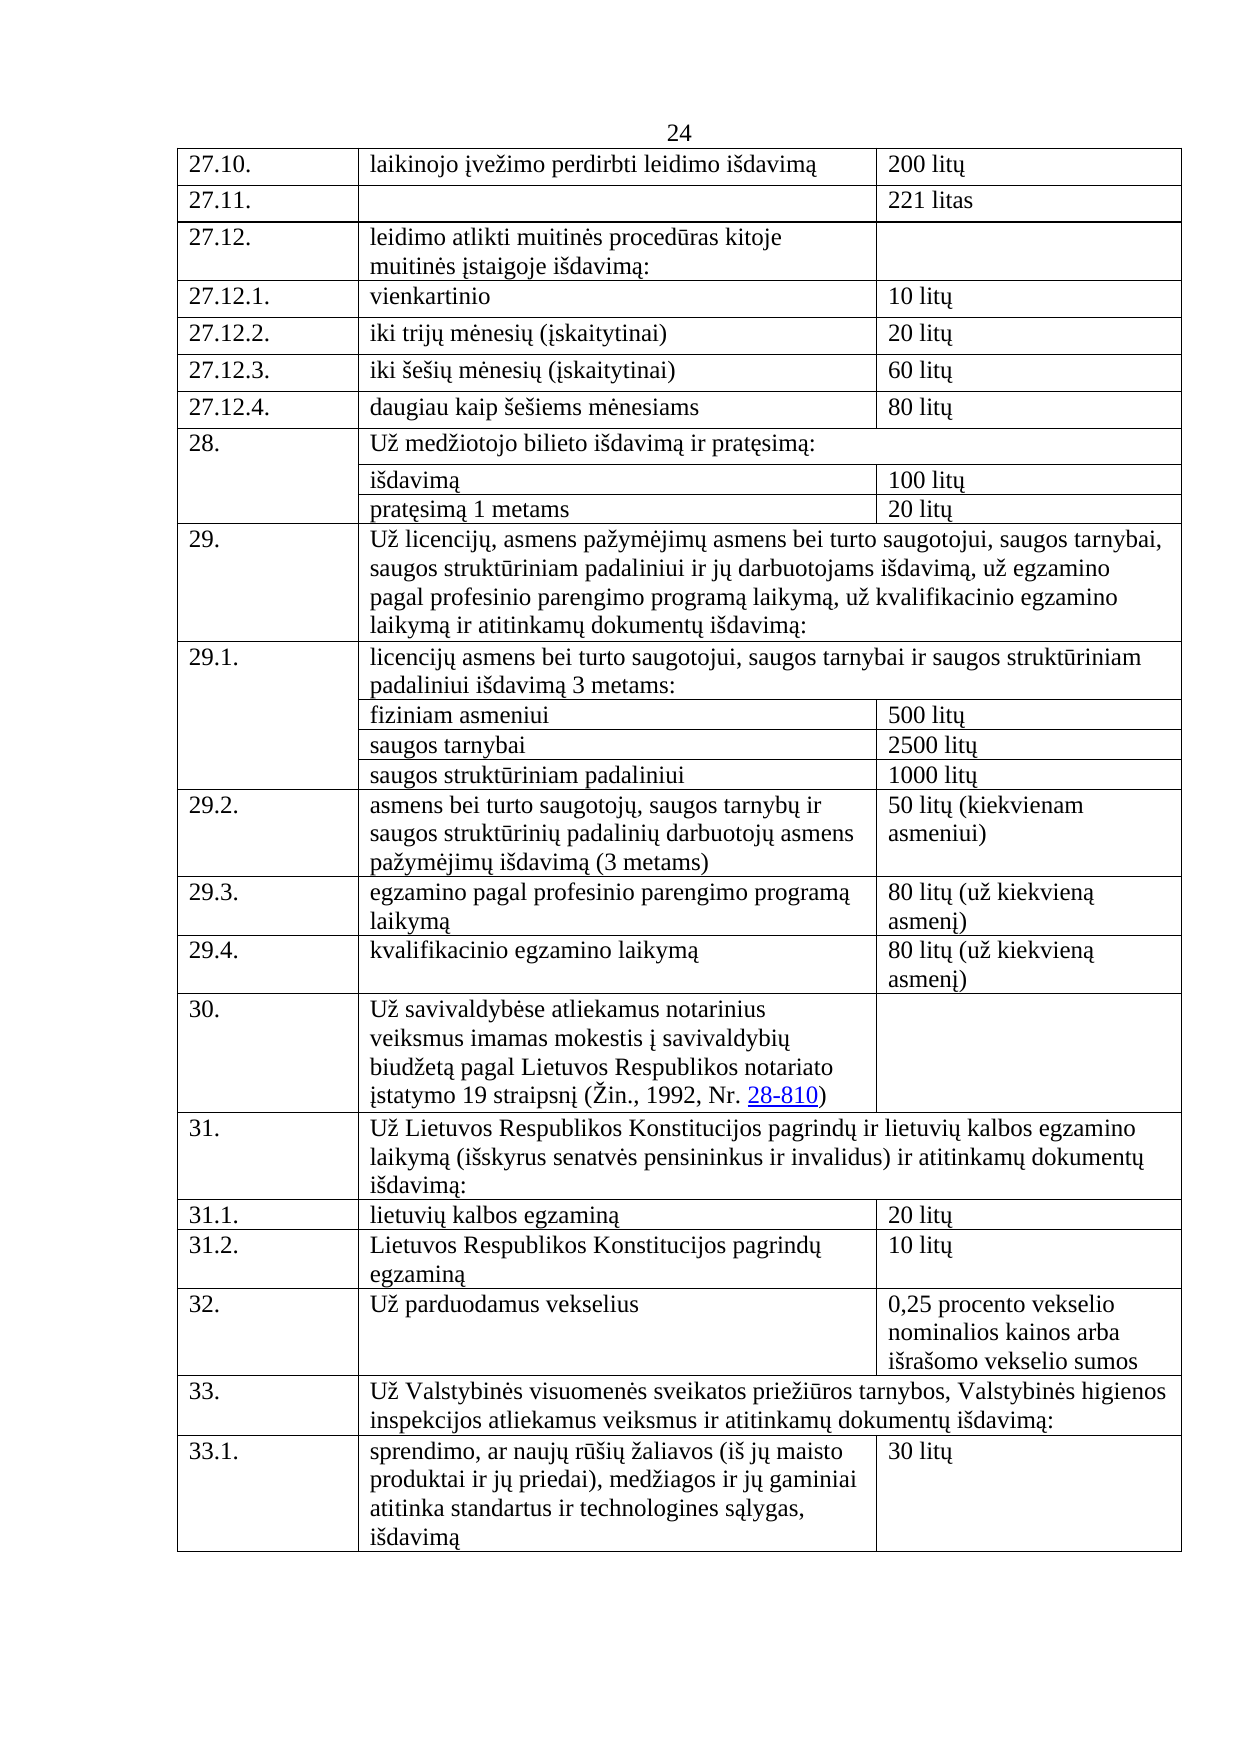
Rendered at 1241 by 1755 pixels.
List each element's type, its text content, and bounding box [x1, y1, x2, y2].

table_cell Už savivaldybėse atliekamus notarinius veiksmus imamas mokestis į savivaldybių biudžetą pagal Lietuvos Respublikos notariato įstatymo 19 straipsnį (Žin., 1992, Nr. 28-810) [359, 994, 876, 1112]
table_cell 27.12.2. [178, 318, 358, 354]
table_cell leidimo atlikti muitinės procedūras kitoje muitinės įstaigoje išdavimą: [359, 223, 876, 280]
table_cell fiziniam asmeniui [359, 700, 876, 729]
table_cell 100 litų [877, 465, 1181, 493]
table_cell asmens bei turto saugotojų, saugos tarnybų ir saugos struktūrinių padalinių darbuotojų asmens pažymėjimų išdavimą (3 metams) [359, 790, 876, 876]
table_cell 33. [178, 1376, 358, 1435]
table_cell 10 litų [877, 281, 1181, 317]
table_cell Už licencijų, asmens pažymėjimų asmens bei turto saugotojui, saugos tarnybai, saugos struktūriniam padaliniui ir jų darbuotojams išdavimą, už egzamino pagal profesinio parengimo programą laikymą, už kvalifikacinio egzamino laikymą ir atitinkamų dokumentų išdavimą: [359, 524, 1181, 641]
table_cell 31.1. [178, 1200, 358, 1229]
table_cell išdavimą [359, 465, 876, 493]
table_cell vienkartinio [359, 281, 876, 317]
table_cell licencijų asmens bei turto saugotojui, saugos tarnybai ir saugos struktūriniam padaliniui išdavimą 3 metams: [359, 642, 1181, 699]
table_cell 500 litų [877, 700, 1181, 729]
table_cell sprendimo, ar naujų rūšių žaliavos (iš jų maisto produktai ir jų priedai), medžiagos ir jų gaminiai atitinka standartus ir technologines sąlygas, išdavimą [359, 1436, 876, 1551]
table_cell [359, 186, 876, 221]
table_cell 31. [178, 1113, 358, 1199]
table_cell 0,25 procento vekselio nominalios kainos arba išrašomo vekselio sumos [877, 1289, 1181, 1375]
table_cell 32. [178, 1289, 358, 1375]
table_cell 50 litų (kiekvienam asmeniui) [877, 790, 1181, 876]
table_cell 29.1. [178, 642, 358, 789]
table_cell 27.12.3. [178, 355, 358, 391]
table_cell 29.2. [178, 790, 358, 876]
table_cell Lietuvos Respublikos Konstitucijos pagrindų egzaminą [359, 1230, 876, 1288]
table_cell [877, 994, 1181, 1112]
table_cell 80 litų [877, 392, 1181, 427]
table_cell iki šešių mėnesių (įskaitytinai) [359, 355, 876, 391]
table_cell lietuvių kalbos egzaminą [359, 1200, 876, 1229]
table_cell 29.4. [178, 936, 358, 993]
table_cell 29.3. [178, 877, 358, 934]
table_cell [877, 223, 1181, 280]
table_cell Už medžiotojo bilieto išdavimą ir pratęsimą: [359, 429, 1181, 464]
table_cell pratęsimą 1 metams [359, 495, 876, 523]
table_cell egzamino pagal profesinio parengimo programą laikymą [359, 877, 876, 934]
table_cell 28. [178, 429, 358, 523]
table_cell 27.12. [178, 223, 358, 280]
table_cell 200 litų [877, 149, 1181, 184]
table_cell 27.11. [178, 186, 358, 221]
table_cell 20 litų [877, 495, 1181, 523]
table_cell 80 litų (už kiekvieną asmenį) [877, 936, 1181, 993]
table_cell 27.12.4. [178, 392, 358, 427]
table_cell 33.1. [178, 1436, 358, 1551]
table_cell 60 litų [877, 355, 1181, 391]
table_cell saugos struktūriniam padaliniui [359, 760, 876, 789]
table_cell 2500 litų [877, 730, 1181, 759]
table_cell iki trijų mėnesių (įskaitytinai) [359, 318, 876, 354]
table_cell laikinojo įvežimo perdirbti leidimo išdavimą [359, 149, 876, 184]
table_cell 31.2. [178, 1230, 358, 1288]
table_cell 30 litų [877, 1436, 1181, 1551]
table_cell saugos tarnybai [359, 730, 876, 759]
table_cell 29. [178, 524, 358, 641]
table_cell kvalifikacinio egzamino laikymą [359, 936, 876, 993]
table_cell 30. [178, 994, 358, 1112]
table_cell 80 litų (už kiekvieną asmenį) [877, 877, 1181, 934]
table_cell Už Valstybinės visuomenės sveikatos priežiūros tarnybos, Valstybinės higienos inspekcijos atliekamus veiksmus ir atitinkamų dokumentų išdavimą: [359, 1376, 1181, 1435]
table_cell 221 litas [877, 186, 1181, 221]
table_cell 20 litų [877, 318, 1181, 354]
table_cell 10 litų [877, 1230, 1181, 1288]
table_cell daugiau kaip šešiems mėnesiams [359, 392, 876, 427]
table_cell 27.12.1. [178, 281, 358, 317]
table_cell 1000 litų [877, 760, 1181, 789]
table_cell 20 litų [877, 1200, 1181, 1229]
table_cell Už Lietuvos Respublikos Konstitucijos pagrindų ir lietuvių kalbos egzamino laikymą (išskyrus senatvės pensininkus ir invalidus) ir atitinkamų dokumentų išdavimą: [359, 1113, 1181, 1199]
table_cell 27.10. [178, 149, 358, 184]
table_cell Už parduodamus vekselius [359, 1289, 876, 1375]
